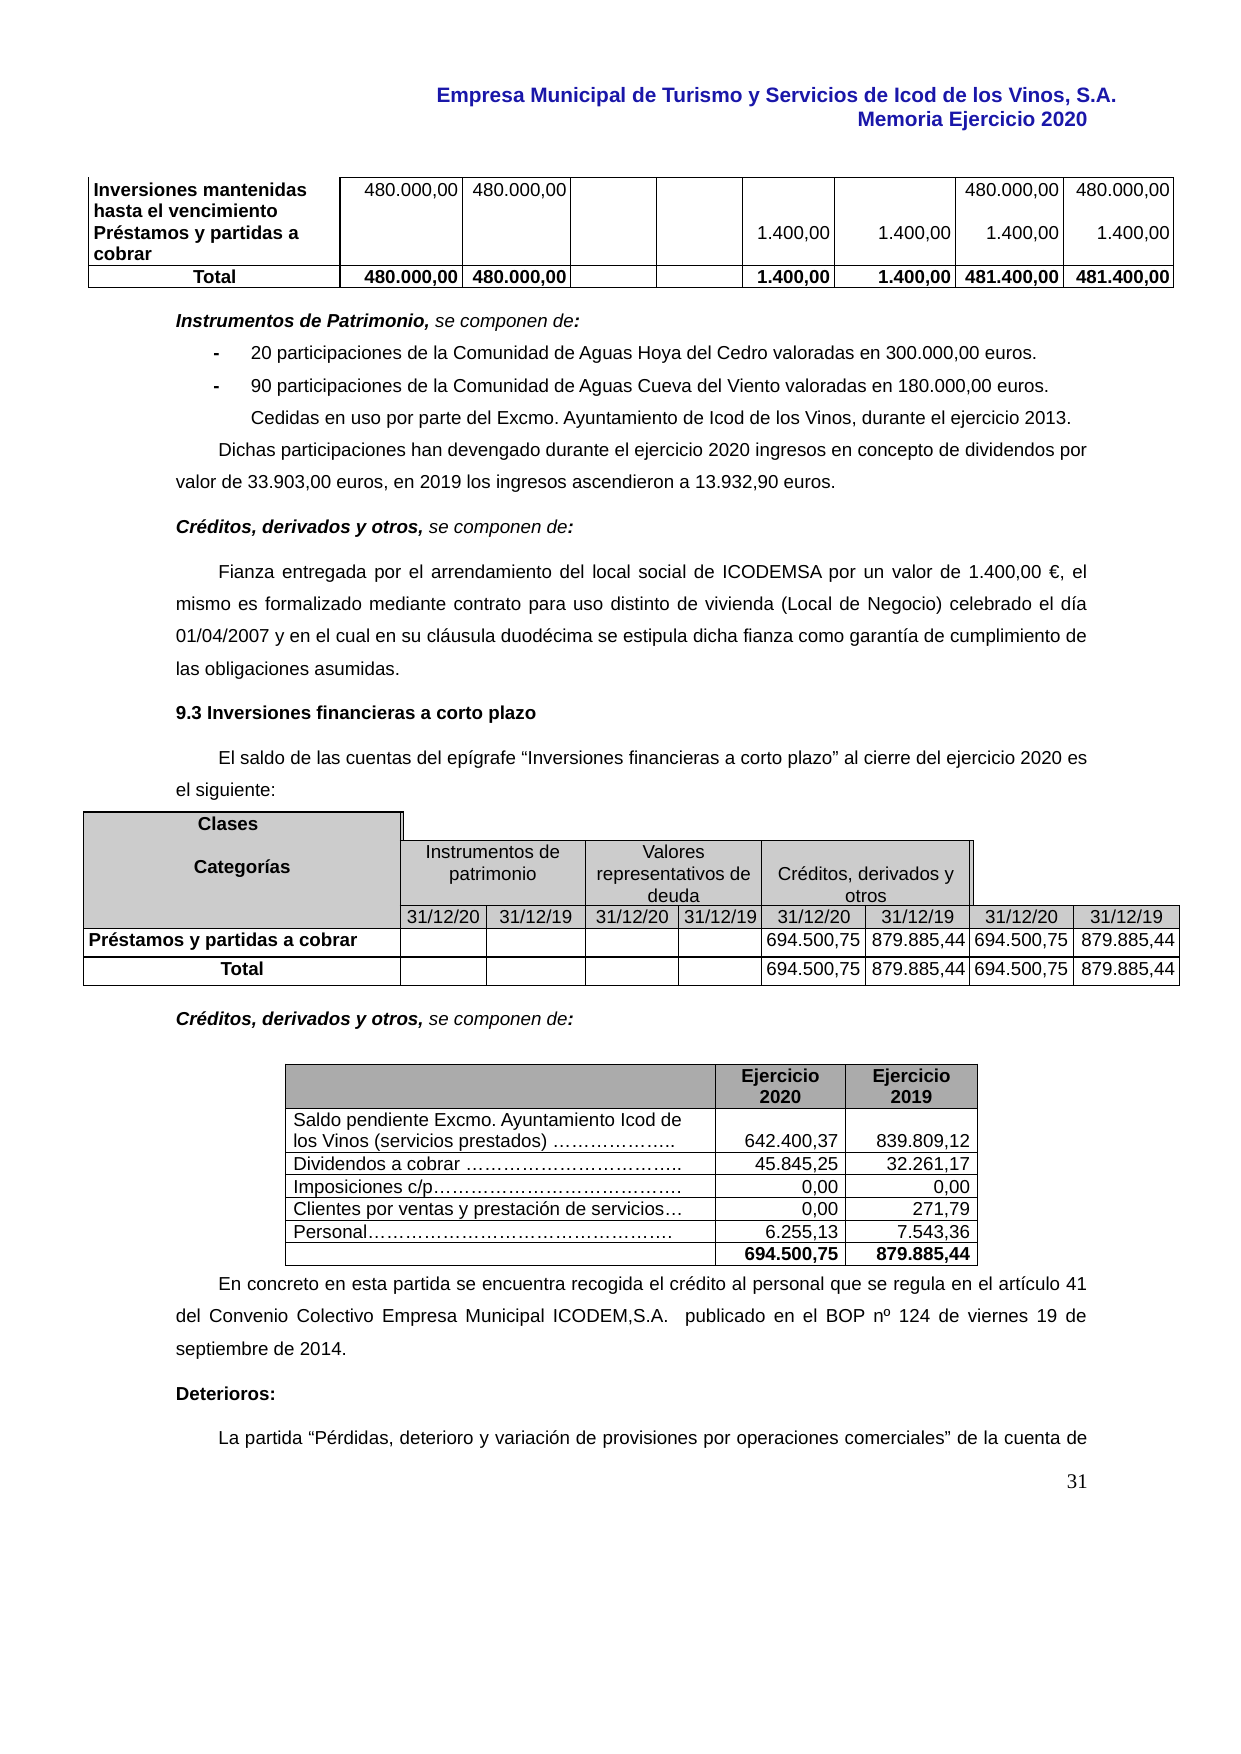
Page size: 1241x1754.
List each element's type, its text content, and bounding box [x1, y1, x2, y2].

text Instrumentos de Patrimonio, se componen de: [176, 310, 1087, 331]
table_cell [401, 958, 486, 985]
table_cell 480.000,00 [1064, 178, 1173, 221]
table_cell 0,00 [846, 1175, 977, 1197]
table_cell 31/12/20 [970, 906, 1073, 928]
table_cell [586, 929, 678, 956]
table_cell 31/12/20 [586, 906, 678, 928]
table_cell [586, 958, 678, 985]
text En concreto en esta partida se encuentra recogida el crédito al personal que se regula en el artículo 41 del Convenio Colectivo Empresa Municipal ICODEM,S.A. publicado en el BOP nº 124 de viernes 19 de septiembre de 2014. [176, 1273, 1087, 1359]
table_cell [835, 178, 955, 221]
table_cell 839.809,12 [846, 1109, 977, 1152]
table_cell Total [89, 266, 339, 287]
table_cell Personal…………………………………………. [286, 1221, 715, 1242]
list 20 participaciones de la Comunidad de Aguas Hoya del Cedro valoradas en 300.000,00 euros. [213, 342, 1087, 364]
table_cell 45.845,25 [716, 1153, 845, 1174]
table_cell 1.400,00 [835, 221, 955, 264]
table_cell Préstamos y partidas a cobrar [84, 929, 400, 956]
table_cell Dividendos a cobrar …………………………….. [286, 1153, 715, 1174]
table_cell 879.885,44 [866, 958, 969, 985]
text 9.3 Inversiones financieras a corto plazo [176, 702, 1087, 724]
table_cell [657, 221, 742, 264]
table_cell 480.000,00 [463, 178, 570, 221]
table_cell [487, 929, 585, 956]
table_cell 31/12/19 [1074, 906, 1179, 928]
table_cell [743, 178, 834, 221]
text Fianza entregada por el arrendamiento del local social de ICODEMSA por un valor de 1.400,00 €, el mismo es formalizado mediante contrato para uso distinto de vivienda (Local de Negocio) celebrado el día 01/04/2007 y en el cual en su cláusula duodécima se estipula dicha fianza como garantía de cumplimiento de las obligaciones asumidas. [176, 561, 1087, 679]
text Cedidas en uso por parte del Excmo. Ayuntamiento de Icod de los Vinos, durante el ejercicio 2013. [251, 407, 1087, 428]
table_header Clases Categorías [84, 813, 400, 928]
table_cell [341, 221, 462, 264]
table_cell Instrumentos de patrimonio [401, 841, 585, 905]
table_cell 7.543,36 [846, 1221, 977, 1242]
table_cell [974, 840, 1179, 905]
text Créditos, derivados y otros, se componen de: [176, 516, 1087, 537]
table_cell 879.885,44 [1074, 958, 1179, 985]
table_cell 879.885,44 [1074, 929, 1179, 956]
table_cell Imposiciones c/p…………………………………. [286, 1175, 715, 1197]
table_cell 642.400,37 [716, 1109, 845, 1152]
table_cell 694.500,75 [716, 1243, 845, 1265]
table_cell [571, 266, 656, 287]
table_cell Créditos, derivados y otros [762, 841, 969, 905]
table_cell 480.000,00 [341, 178, 462, 221]
table_cell [571, 178, 656, 221]
table_cell 1.400,00 [835, 266, 955, 287]
table_cell 0,00 [716, 1175, 845, 1197]
table_cell 480.000,00 [463, 266, 570, 287]
table_cell 694.500,75 [762, 929, 865, 956]
table_header Ejercicio 2020 [716, 1065, 845, 1108]
table_cell 694.500,75 [970, 929, 1073, 956]
list 90 participaciones de la Comunidad de Aguas Cueva del Viento valoradas en 180.000,00 euros. [213, 374, 1087, 396]
table_cell [286, 1243, 715, 1265]
table_cell [571, 221, 656, 264]
table_cell [401, 929, 486, 956]
table_cell 481.400,00 [956, 266, 1063, 287]
table_cell Préstamos y partidas a cobrar [89, 221, 339, 264]
table_header [286, 1065, 715, 1108]
table_cell 0,00 [716, 1198, 845, 1219]
table_cell Saldo pendiente Excmo. Ayuntamiento Icod de los Vinos (servicios prestados) ……………….. [286, 1109, 715, 1152]
table_cell Inversiones mantenidas hasta el vencimiento [89, 177, 339, 221]
table_cell 31/12/19 [679, 906, 761, 928]
table_header [404, 811, 1179, 840]
table_cell 1.400,00 [956, 221, 1063, 264]
table_cell 1.400,00 [1064, 221, 1173, 264]
table_cell 480.000,00 [956, 178, 1063, 221]
table_cell [487, 958, 585, 985]
table_cell 694.500,75 [970, 958, 1073, 985]
table_cell [679, 958, 761, 985]
text Créditos, derivados y otros, se componen de: [176, 1008, 1087, 1029]
table_cell [463, 221, 570, 264]
table_cell 1.400,00 [743, 266, 834, 287]
text La partida “Pérdidas, deterioro y variación de provisiones por operaciones comerciales” de la cuenta de [176, 1427, 1087, 1448]
table_cell 31/12/19 [487, 906, 585, 928]
table_cell Clientes por ventas y prestación de servicios… [286, 1198, 715, 1219]
table_cell Valores representativos de deuda [586, 841, 761, 905]
table_cell [657, 266, 742, 287]
table_cell 6.255,13 [716, 1221, 845, 1242]
table_header Ejercicio 2019 [846, 1065, 977, 1108]
text Deterioros: [176, 1382, 1087, 1404]
table_cell 879.885,44 [866, 929, 969, 956]
table_cell 271,79 [846, 1198, 977, 1219]
text Dichas participaciones han devengado durante el ejercicio 2020 ingresos en concepto de dividendos por valor de 33.903,00 euros, en 2019 los ingresos ascendieron a 13.932,90 euros. [176, 439, 1087, 493]
table_cell [679, 929, 761, 956]
table_cell 31/12/19 [866, 906, 969, 928]
table_cell 31/12/20 [401, 906, 486, 928]
table_cell 480.000,00 [341, 266, 462, 287]
table_cell Total [84, 958, 400, 985]
table_cell 32.261,17 [846, 1153, 977, 1174]
table_cell 31/12/20 [762, 906, 865, 928]
table_cell 481.400,00 [1064, 266, 1173, 287]
table_cell 1.400,00 [743, 221, 834, 264]
table_cell 879.885,44 [846, 1243, 977, 1265]
text El saldo de las cuentas del epígrafe “Inversiones financieras a corto plazo” al cierre del ejercicio 2020 es el siguiente: [176, 747, 1087, 801]
table_cell 694.500,75 [762, 958, 865, 985]
table_cell [657, 178, 742, 221]
